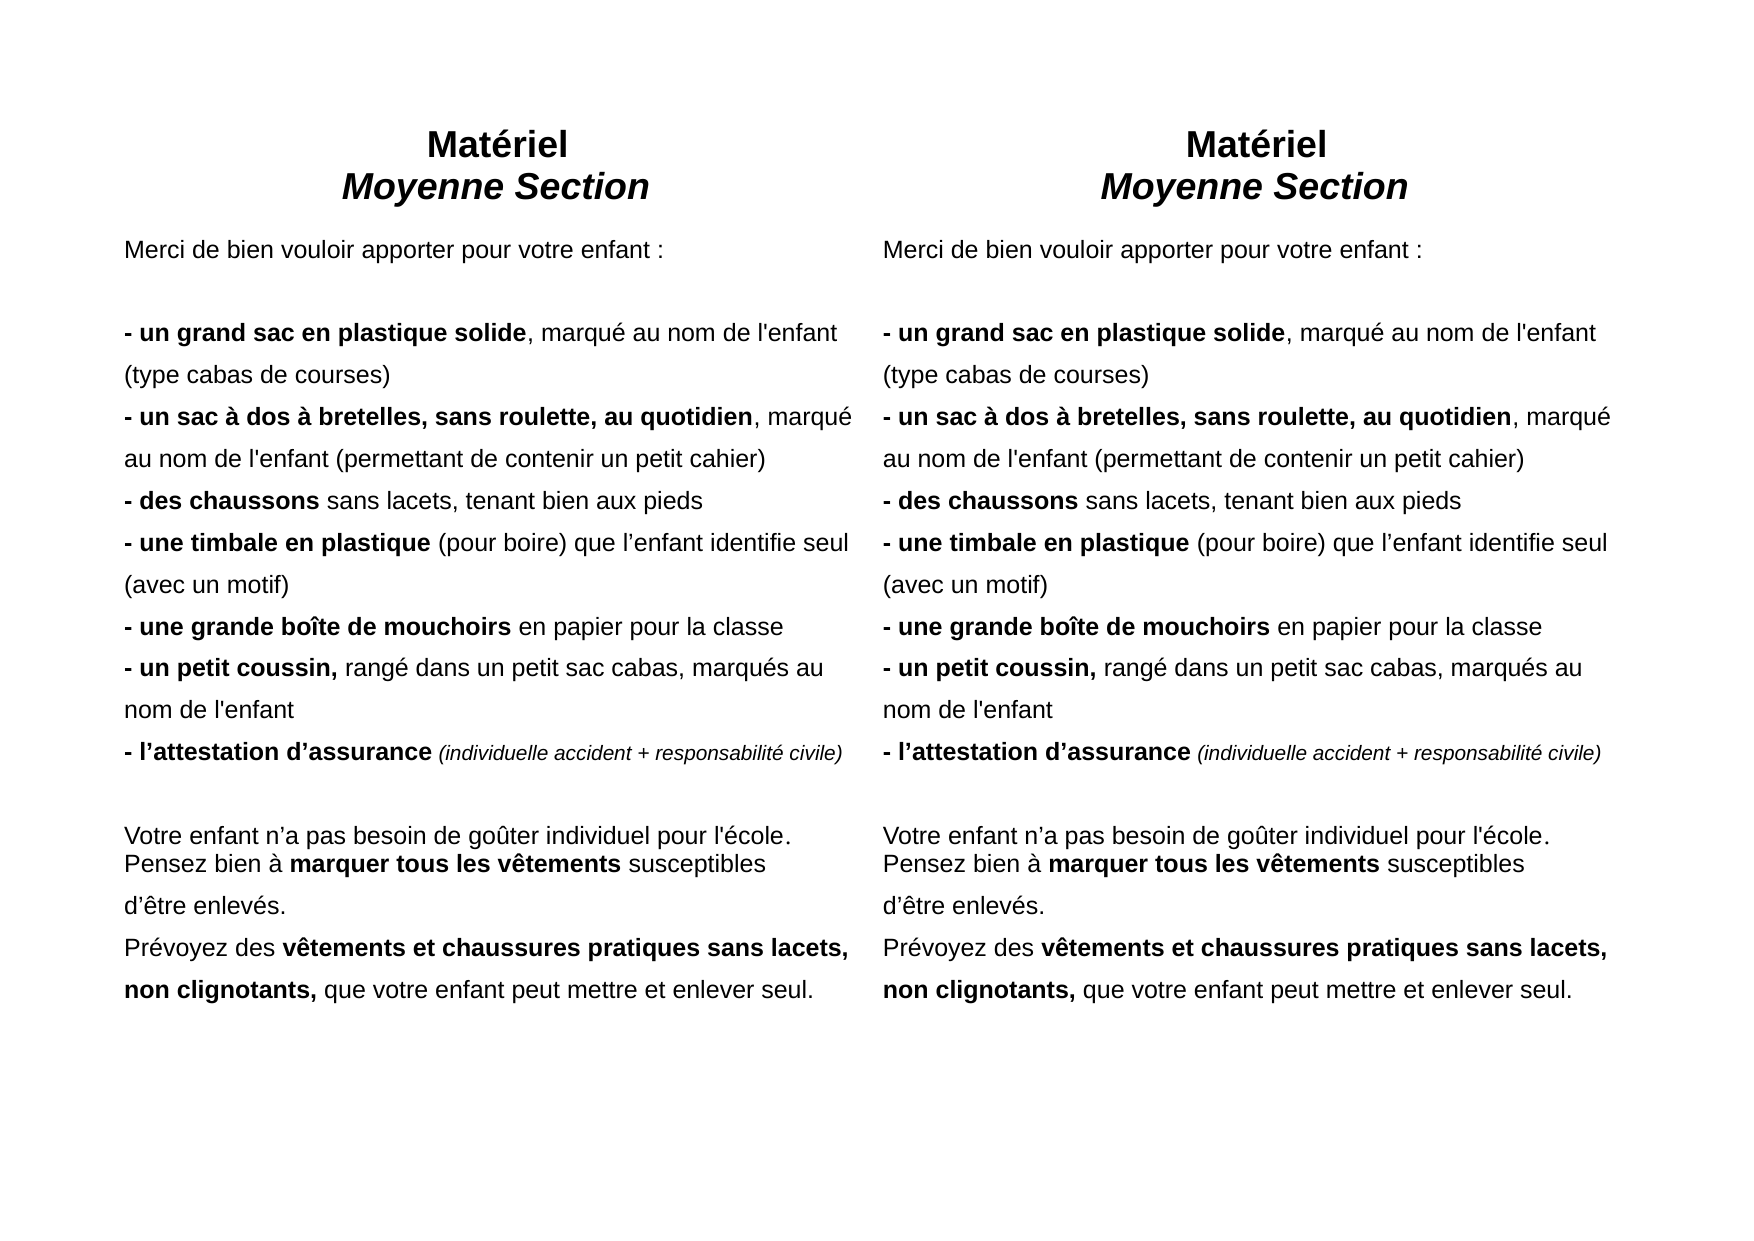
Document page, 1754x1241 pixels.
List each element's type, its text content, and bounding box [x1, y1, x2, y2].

table_header Matériel Moyenne Section Merci de bien vouloir apporter pour votre enfant : - un grand sac en plastique solide, marqué au nom de l'enfant (type cabas de courses) - un sac à dos à bretelles, sans roulette, au quotidien, marqué au nom de l'enfant (permettant de contenir un petit cahier) - des chaussons sans lacets, tenant bien aux pieds - une timbale en plastique (pour boire) que l’enfant identifie seul (avec un motif) - une grande boîte de mouchoirs en papier pour la classe - un petit coussin, rangé dans un petit sac cabas, marqués au nom de l'enfant - l’attestation d’assurance (individuelle accident + responsabilité civile) Votre enfant n’a pas besoin de goûter individuel pour l'école. Pensez bien à marquer tous les vêtements susceptibles d’être enlevés. Prévoyez des vêtements et chaussures pratiques sans lacets, non clignotants, que votre enfant peut mettre et enlever seul. [877, 118, 1636, 1051]
table_header Matériel Moyenne Section Merci de bien vouloir apporter pour votre enfant : - un grand sac en plastique solide, marqué au nom de l'enfant (type cabas de courses) - un sac à dos à bretelles, sans roulette, au quotidien, marqué au nom de l'enfant (permettant de contenir un petit cahier) - des chaussons sans lacets, tenant bien aux pieds - une timbale en plastique (pour boire) que l’enfant identifie seul (avec un motif) - une grande boîte de mouchoirs en papier pour la classe - un petit coussin, rangé dans un petit sac cabas, marqués au nom de l'enfant - l’attestation d’assurance (individuelle accident + responsabilité civile) Votre enfant n’a pas besoin de goûter individuel pour l'école. Pensez bien à marquer tous les vêtements susceptibles d’être enlevés. Prévoyez des vêtements et chaussures pratiques sans lacets, non clignotants, que votre enfant peut mettre et enlever seul. [118, 118, 877, 1051]
